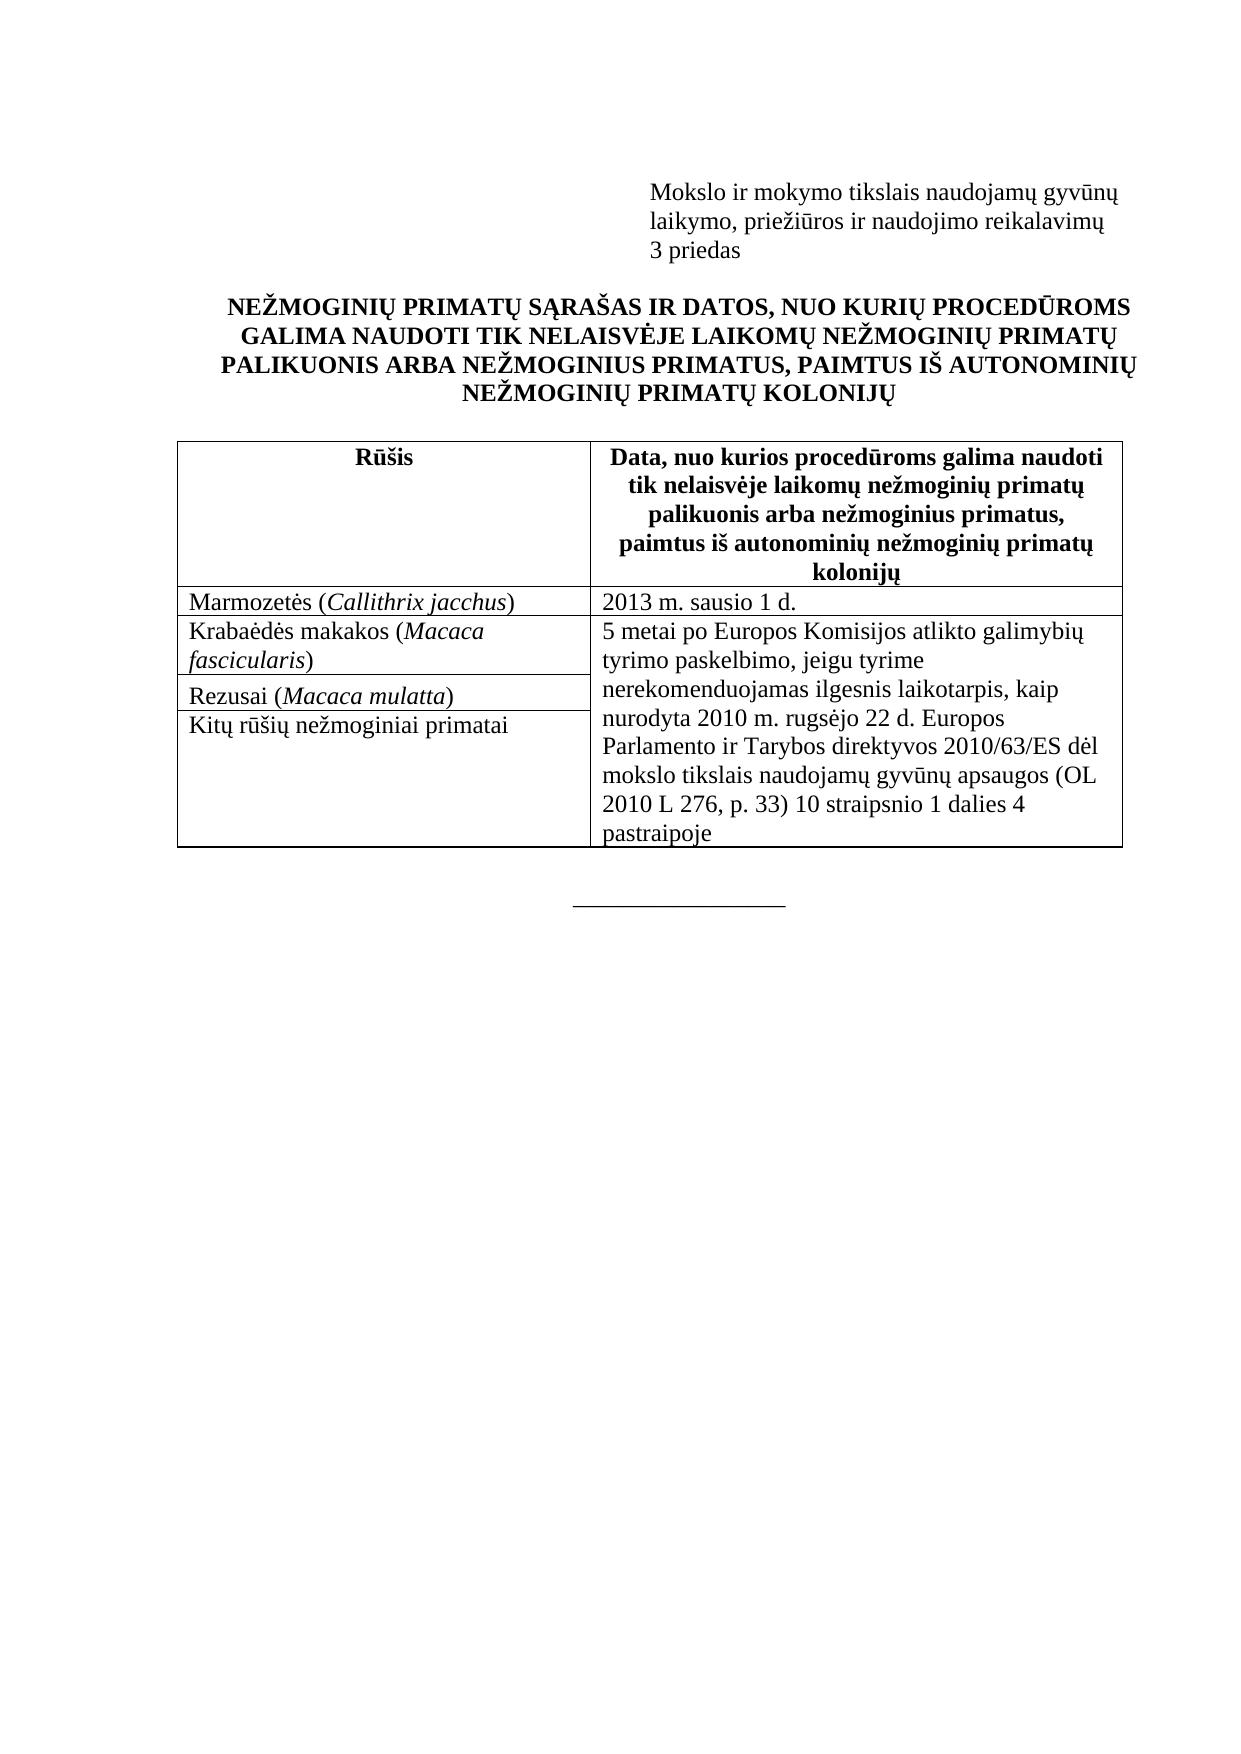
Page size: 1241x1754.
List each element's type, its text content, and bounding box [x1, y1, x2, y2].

table_cell Marmozetės (Callithrix jacchus) [178, 587, 590, 615]
table_header Rūšis [178, 442, 590, 586]
table_cell Kitų rūšių nežmoginiai primatai [178, 711, 590, 846]
text 3 priedas [649, 235, 1181, 263]
table_cell 5 metai po Europos Komisijos atlikto galimybių tyrimo paskelbimo, jeigu tyrime nerekomenduojamas ilgesnis laikotarpis, kaip nurodyta 2010 m. rugsėjo 22 d. Europos Parlamento ir Tarybos direktyvos 2010/63/ES dėl mokslo tikslais naudojamų gyvūnų apsaugos (OL 2010 L 276, p. 33) 10 straipsnio 1 dalies 4 pastraipoje [591, 616, 1122, 846]
table_header Data, nuo kurios procedūroms galima naudoti tik nelaisvėje laikomų nežmoginių primatų palikuonis arba nežmoginius primatus, paimtus iš autonominių nežmoginių primatų kolonijų [591, 442, 1122, 586]
text _________________ [177, 881, 1181, 910]
table_cell Rezusai (Macaca mulatta) [178, 675, 590, 709]
text laikymo, priežiūros ir naudojimo reikalavimų [649, 206, 1181, 235]
table_cell 2013 m. sausio 1 d. [591, 587, 1122, 615]
table_cell Krabaėdės makakos (Macaca fascicularis) [178, 616, 590, 674]
text Mokslo ir mokymo tikslais naudojamų gyvūnų [649, 177, 1181, 206]
text NEŽMOGINIŲ PRIMATŲ SĄRAŠAS IR DATOS, NUO KURIŲ PROCEDŪROMS GALIMA NAUDOTI TIK NELAISVĖJE LAIKOMŲ NEŽMOGINIŲ PRIMATŲ PALIKUONIS ARBA NEŽMOGINIUS PRIMATUS, PAIMTUS IŠ AUTONOMINIŲ NEŽMOGINIŲ PRIMATŲ KOLONIJŲ [177, 292, 1181, 407]
